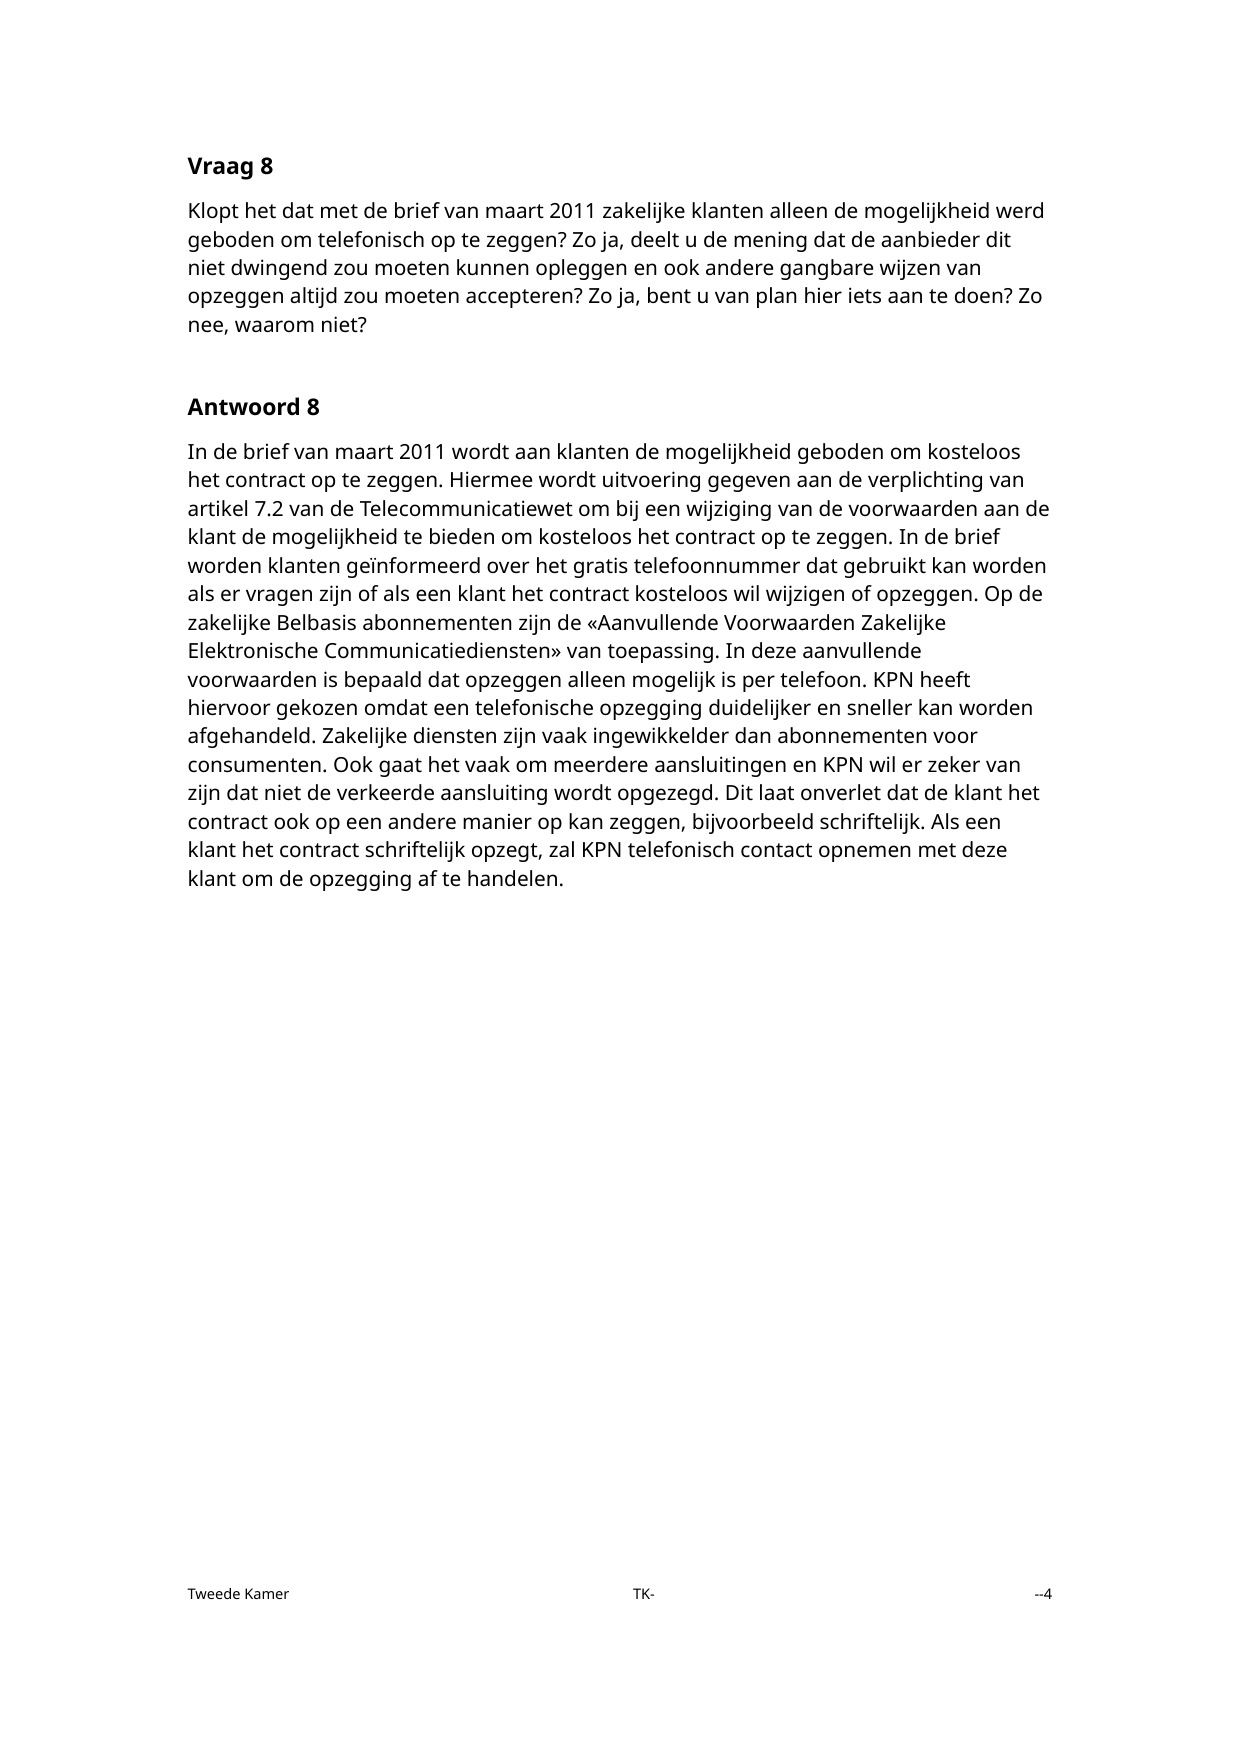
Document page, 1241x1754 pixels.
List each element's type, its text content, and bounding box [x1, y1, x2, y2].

subtitle Antwoord 8 [187, 472, 1053, 503]
text In de brief van maart 2011 wordt aan klanten de mogelijkheid geboden om kosteloos het contract op te zeggen. Hiermee wordt uitvoering gegeven aan de verplichting van artikel 7.2 van de Telecommunicatiewet om bij een wijziging van de voorwaarden aan de klant de mogelijkheid te bieden om kosteloos het contract op te zeggen. In de brief worden klanten geïnformeerd over het gratis telefoonnummer dat gebruikt kan worden als er vragen zijn of als een klant het contract kosteloos wil wijzigen of opzeggen. Op de zakelijke Belbasis abonnementen zijn de «Aanvullende Voorwaarden Zakelijke Elektronische Communicatiediensten» van toepassing. In deze aanvullende voorwaarden is bepaald dat opzeggen alleen mogelijk is per telefoon. KPN heeft hiervoor gekozen omdat een telefonische opzegging duidelijker en sneller kan worden afgehandeld. Zakelijke diensten zijn vaak ingewikkelder dan abonnementen voor consumenten. Ook gaat het vaak om meerdere aansluitingen en KPN wil er zeker van zijn dat niet de verkeerde aansluiting wordt opgezegd. Dit laat onverlet dat de klant het contract ook op een andere manier op kan zeggen, bijvoorbeeld schriftelijk. Als een klant het contract schriftelijk opzegt, zal KPN telefonisch contact opnemen met deze klant om de opzegging af te handelen. [187, 518, 1053, 973]
text Klopt het dat met de brief van maart 2011 zakelijke klanten alleen de mogelijkheid werd geboden om telefonisch op te zeggen? Zo ja, deelt u de mening dat de aanbieder dit niet dwingend zou moeten kunnen opleggen en ook andere gangbare wijzen van opzeggen altijd zou moeten accepteren? Zo ja, bent u van plan hier iets aan te doen? Zo nee, waarom niet? [187, 277, 1053, 419]
text OPTA heeft op 8 maart 2011 over deze zaak een besluit genomen. OPTA is een onafhankelijke toezichthouder en neemt zelfstandig besluiten. Ik vind het niet passend om als minister een mening te geven over de besluiten van OPTA of om na te gaan op basis van welke overwegingen OPTA tot zijn besluit is gekomen. Belanghebbenden kunnen besluiten van OPTA door de rechter laten toetsen. [187, 150, 1053, 178]
subtitle Vraag 8 [187, 231, 1053, 262]
